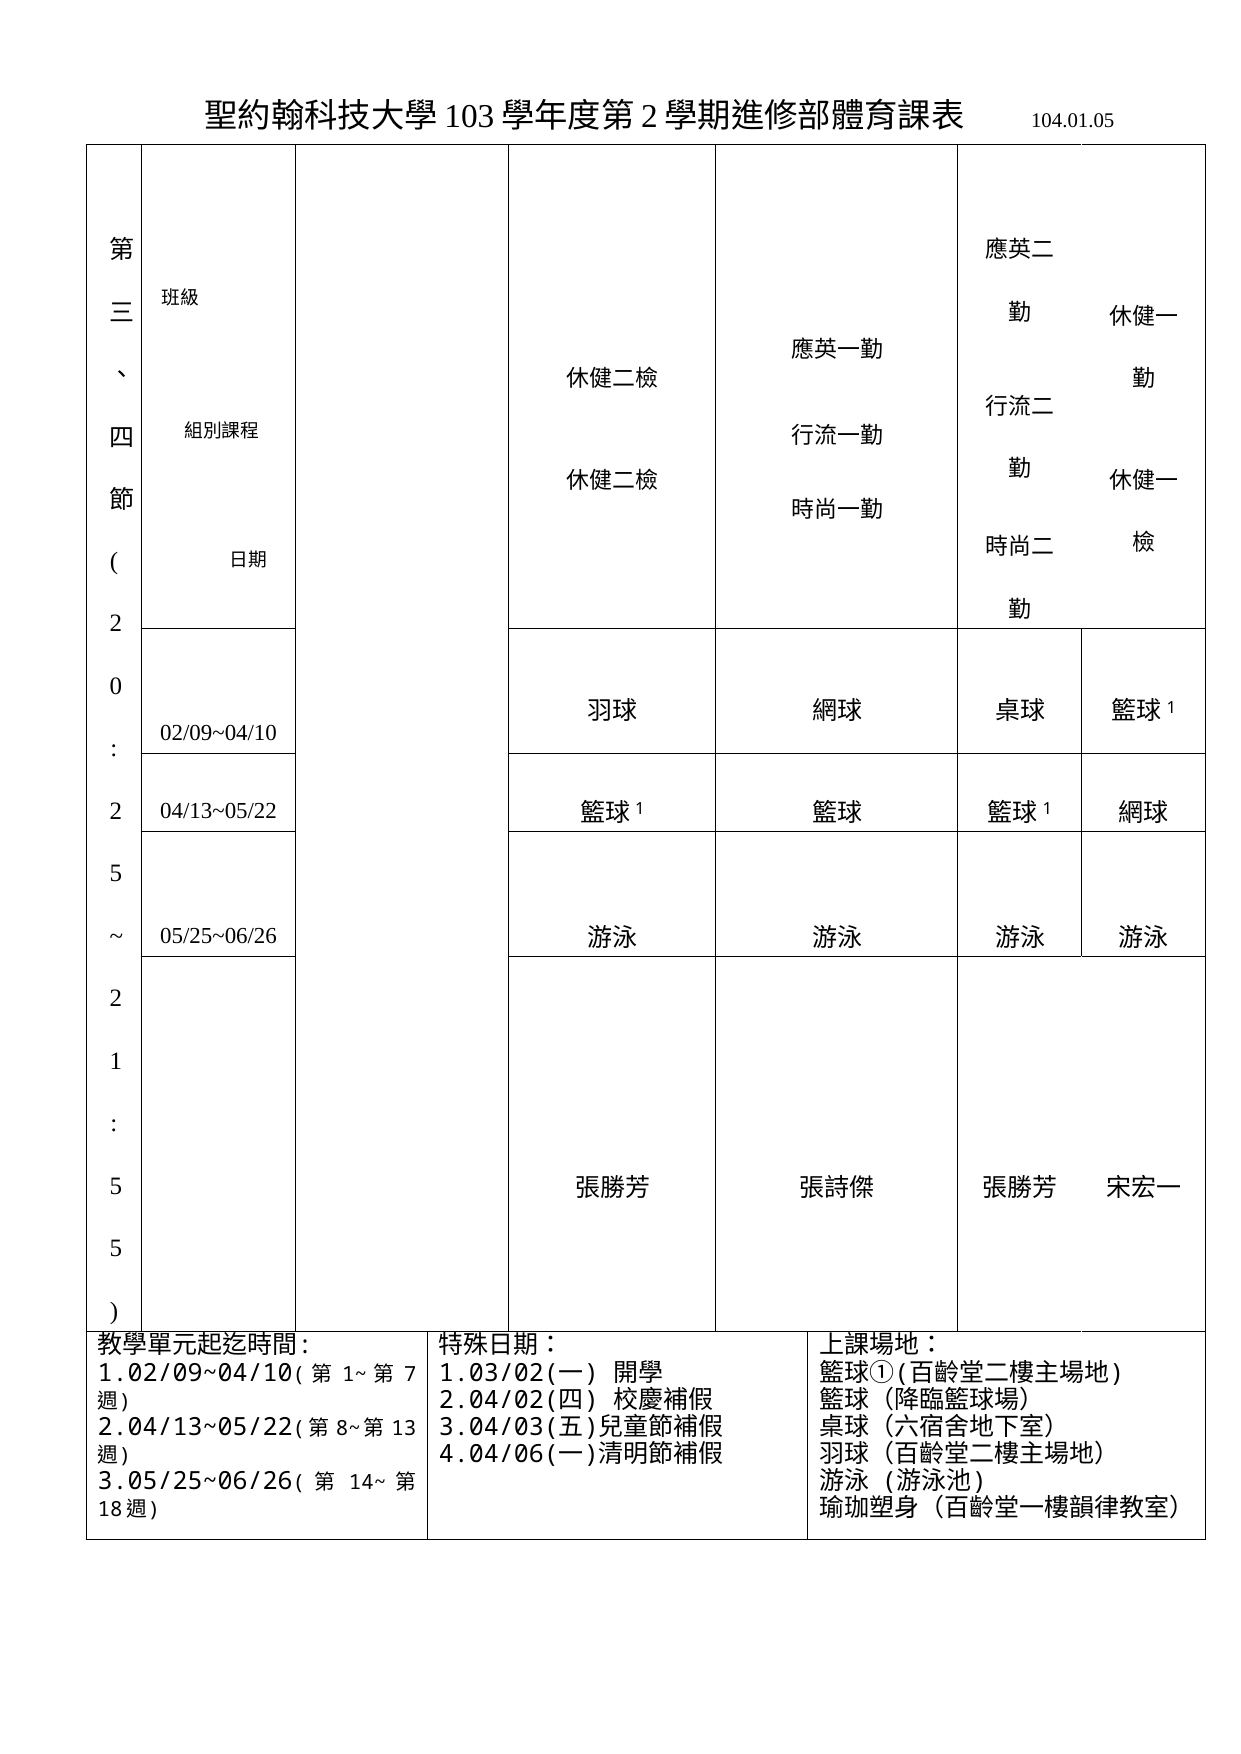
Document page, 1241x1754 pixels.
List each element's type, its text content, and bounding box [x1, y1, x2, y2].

table_cell 應英一勤 行流一勤 時尚一勤 [716, 145, 957, 628]
table_cell 籃球 [716, 754, 957, 831]
table_cell 02/09~04/10 [142, 629, 295, 753]
table_cell 張詩傑 [716, 957, 957, 1331]
table_cell 特殊日期： 1.03/02(一) 開學 2.04/02(四) 校慶補假 3.04/03(五)兒童節補假 4.04/06(一)清明節補假 [428, 1332, 807, 1539]
table_cell 籃球1 [1082, 629, 1205, 753]
table_cell 桌球 [958, 629, 1081, 753]
table_cell 上課場地： 籃球①(百齡堂二樓主場地) 籃球（降臨籃球場） 桌球（六宿舍地下室） 羽球（百齡堂二樓主場地） 游泳 (游泳池) 瑜珈塑身（百齡堂一樓韻律教室） [808, 1332, 1205, 1539]
table_cell 教學單元起迄時間: 1.02/09~04/10(第1~第7週) 2.04/13~05/22(第8~第13週) 3.05/25~06/26(第14~第18週) [87, 1332, 427, 1539]
table_cell 休健一勤 休健一檢 [1082, 145, 1205, 628]
table_cell 應英二勤 行流二勤 時尚二勤 [958, 145, 1081, 628]
table_cell 05/25~06/26 [142, 832, 295, 956]
table_cell 游泳 [1082, 832, 1205, 956]
table_cell 張勝芳 [509, 957, 715, 1331]
table_cell 休健二檢 休健二檢 [509, 145, 715, 628]
table_cell 游泳 [958, 832, 1081, 956]
table_cell 游泳 [509, 832, 715, 956]
table_cell 游泳 [716, 832, 957, 956]
table_cell [142, 957, 295, 1331]
table_cell 班級 組別課程 日期 [142, 145, 295, 628]
table_cell 籃球1 [958, 754, 1081, 831]
table_cell 網球 [1082, 754, 1205, 831]
table_cell 籃球1 [509, 754, 715, 831]
table_cell 宋宏一 [1082, 957, 1205, 1331]
table_cell 網球 [716, 629, 957, 753]
table_cell [296, 145, 508, 1331]
table_cell 張勝芳 [958, 957, 1081, 1331]
table_cell 第三、四節(20:25~21:55) [87, 145, 141, 1331]
table_cell 04/13~05/22 [142, 754, 295, 831]
table_cell 羽球 [509, 629, 715, 753]
